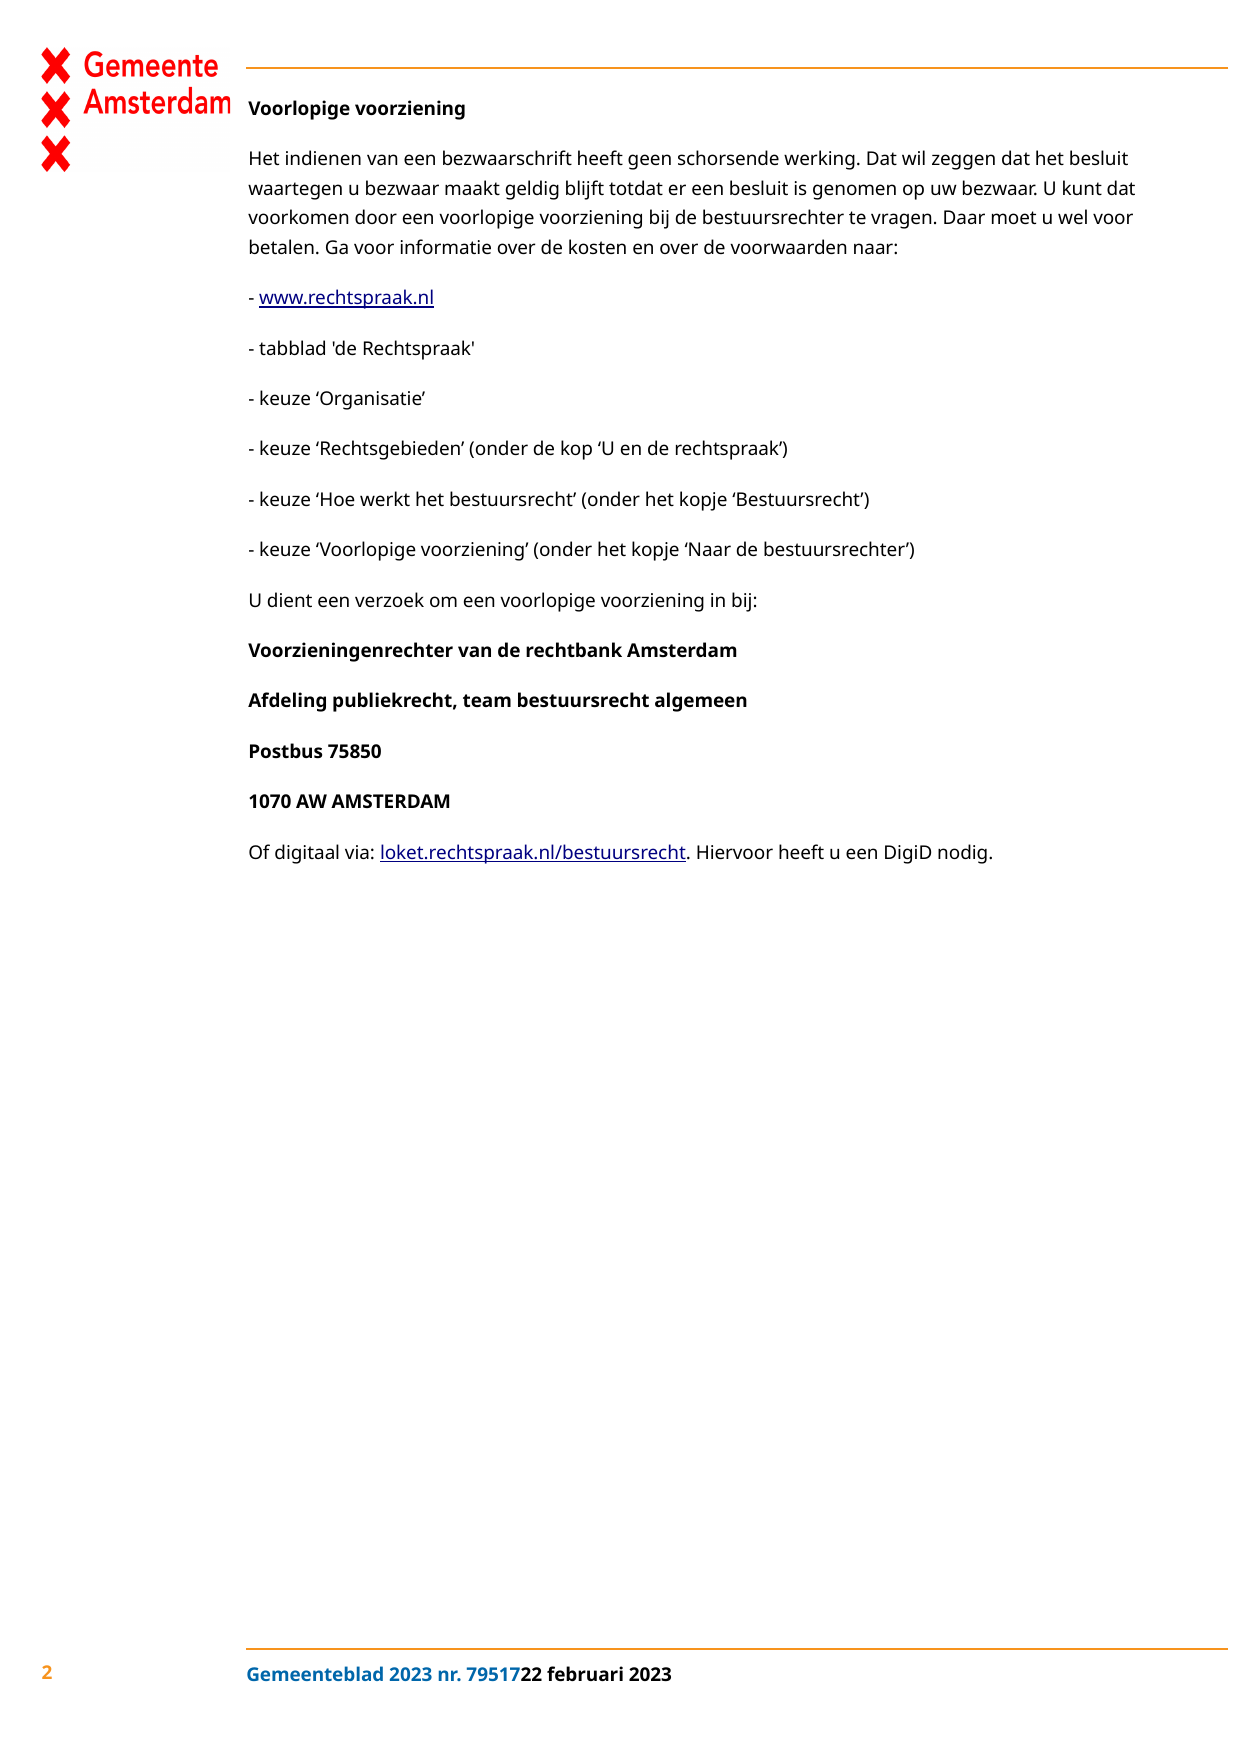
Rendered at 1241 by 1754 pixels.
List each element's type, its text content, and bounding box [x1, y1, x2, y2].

text 1070 AW AMSTERDAM [248, 788, 1152, 814]
text - keuze ‘Organisatie’ [248, 385, 1152, 411]
text - tabblad 'de Rechtspraak' [248, 335, 1152, 361]
text - www.rechtspraak.nl [248, 284, 1152, 310]
text U dient een verzoek om een voorlopige voorziening in bij: [248, 587, 1152, 613]
text - keuze ‘Voorlopige voorziening’ (onder het kopje ‘Naar de bestuursrechter’) [248, 536, 1152, 562]
text Afdeling publiekrecht, team bestuursrecht algemeen [248, 688, 1152, 713]
text Voorlopige voorziening [248, 95, 1152, 121]
text Postbus 75850 [248, 738, 1152, 764]
text - keuze ‘Rechtsgebieden’ (onder de kop ‘U en de rechtspraak’) [248, 436, 1152, 461]
text Voorzieningenrechter van de rechtbank Amsterdam [248, 637, 1152, 663]
text Het indienen van een bezwaarschrift heeft geen schorsende werking. Dat wil zeggen dat het besluit waartegen u bezwaar maakt geldig blijft totdat er een besluit is genomen op uw bezwaar. U kunt dat voorkomen door een voorlopige voorziening bij de bestuursrechter te vragen. Daar moet u wel voor betalen. Ga voor informatie over de kosten en over de voorwaarden naar: [248, 145, 1152, 260]
picture [41, 47, 231, 172]
text - keuze ‘Hoe werkt het bestuursrecht’ (onder het kopje ‘Bestuursrecht’) [248, 486, 1152, 512]
text Of digitaal via: loket.rechtspraak.nl/bestuursrecht. Hiervoor heeft u een DigiD nodig. [248, 839, 1152, 865]
